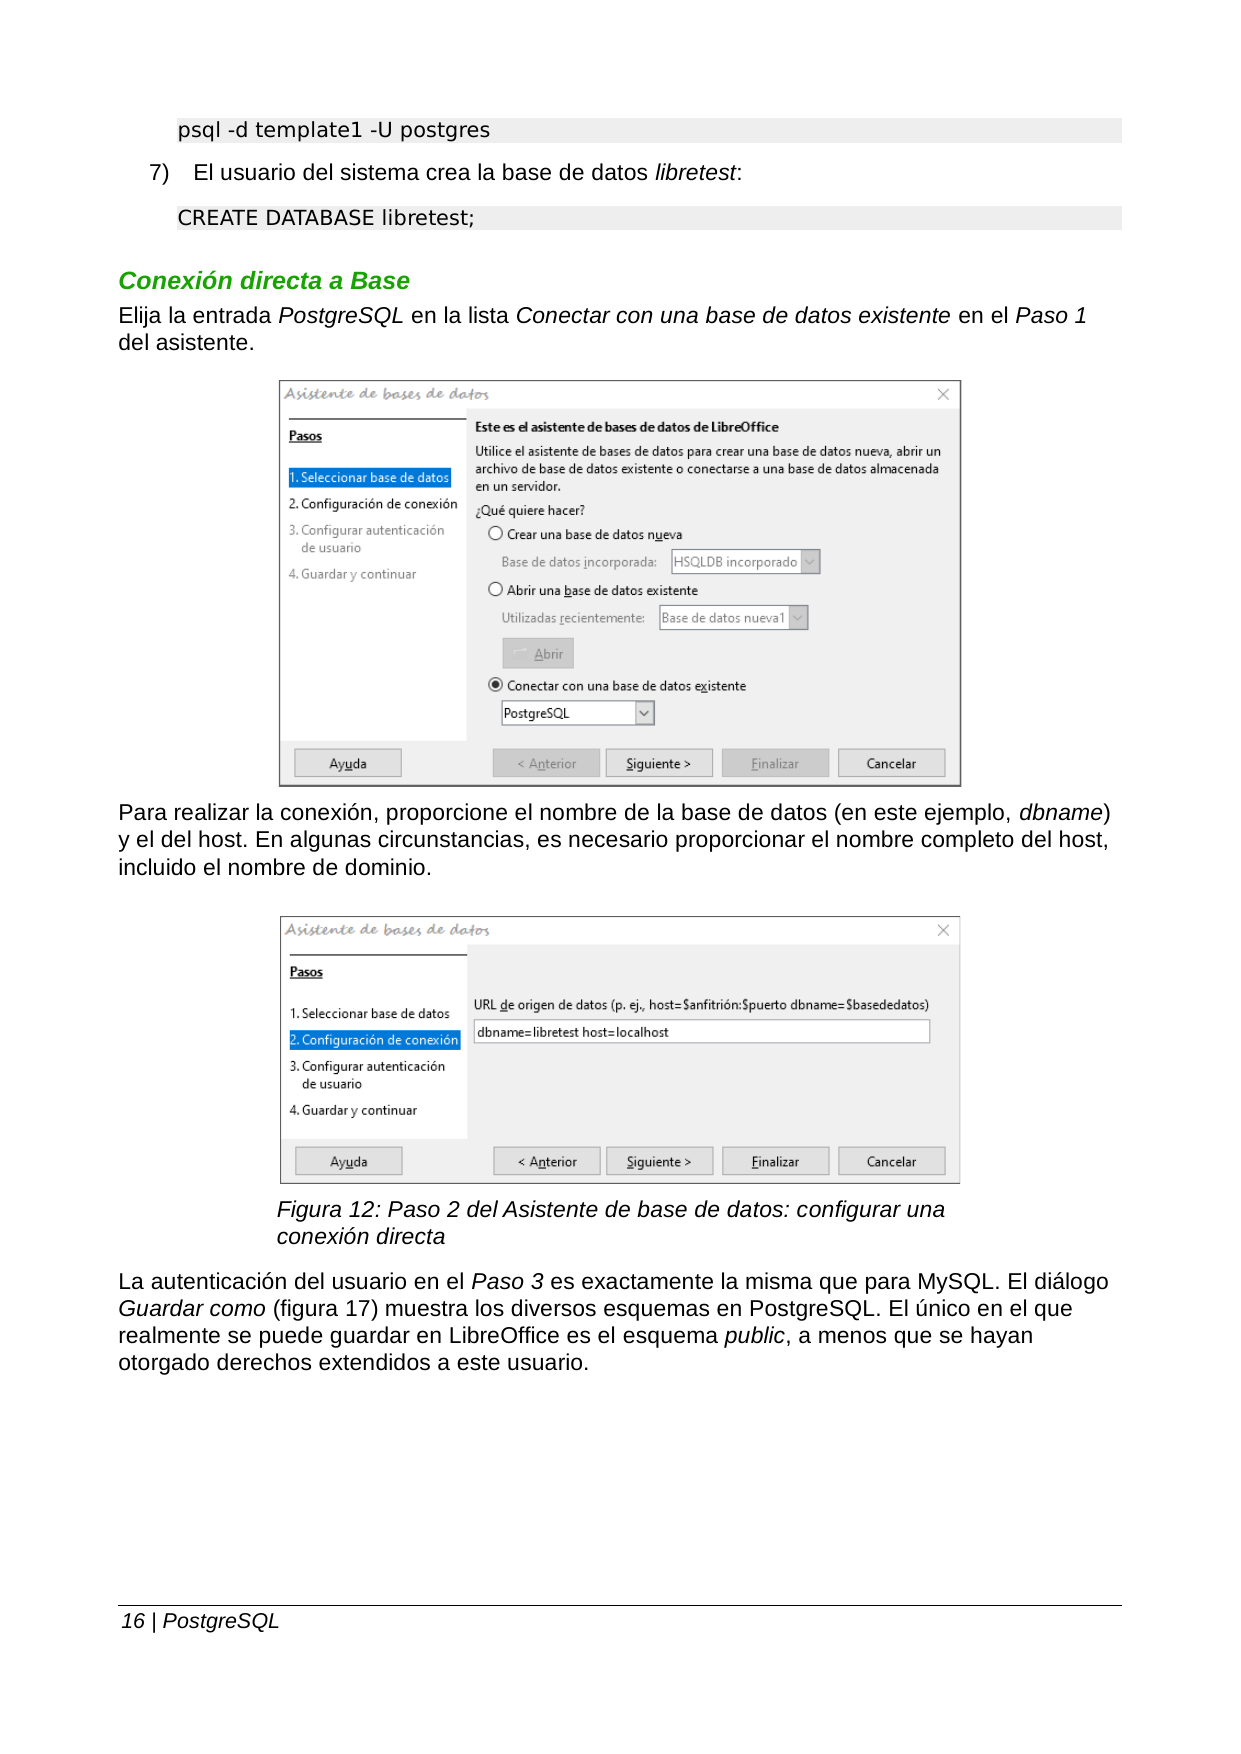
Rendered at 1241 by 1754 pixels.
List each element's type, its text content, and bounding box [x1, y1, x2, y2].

text Para realizar la conexión, proporcione el nombre de la base de datos (en este ejemplo, dbname) y el del host. En algunas circunstancias, es necesario proporcionar el nombre completo del host, incluido el nombre de dominio. [118, 799, 1122, 880]
picture [278, 380, 962, 787]
text Figura 12: Paso 2 del Asistente de base de datos: configurar una conexión directa [277, 1195, 964, 1249]
subtitle Conexión directa a Base [118, 266, 1122, 295]
list El usuario del sistema crea la base de datos libretest: [169, 158, 1122, 185]
text Elija la entrada PostgreSQL en la lista Conectar con una base de datos existente en el Paso 1 del asistente. [118, 301, 1122, 355]
text La autenticación del usuario en el Paso 3 es exactamente la misma que para MySQL. El diálogo Guardar como (figura 17) muestra los diversos esquemas en PostgreSQL. El único en el que realmente se puede guardar en LibreOffice es el esquema public, a menos que se hayan otorgado derechos extendidos a este usuario. [118, 1267, 1122, 1375]
text psql -d template1 -U postgres [177, 118, 1122, 143]
picture [280, 916, 961, 1184]
text CREATE DATABASE libretest; [177, 206, 1122, 230]
